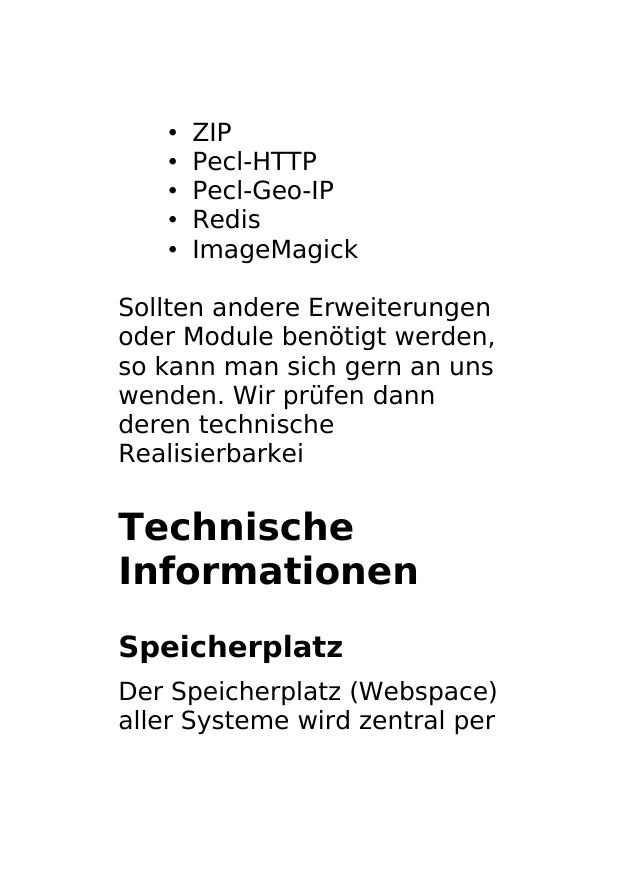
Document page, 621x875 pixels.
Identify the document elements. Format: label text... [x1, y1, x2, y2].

text Der Speicherplatz (Webspace) aller Systeme wird zentral per [118, 677, 502, 736]
list Pecl-Geo-IP [177, 176, 502, 206]
subtitle Technische Informationen [118, 506, 502, 593]
text Sollten andere Erweiterungen oder Module benötigt werden, so kann man sich gern an uns wenden. Wir prüfen dann deren technische Realisierbarkei [118, 293, 502, 468]
list ImageMagick [177, 235, 502, 264]
list Pecl-HTTP [177, 147, 502, 176]
list ZIP [177, 118, 502, 147]
list Redis [177, 206, 502, 235]
subtitle Speicherplatz [118, 631, 502, 665]
